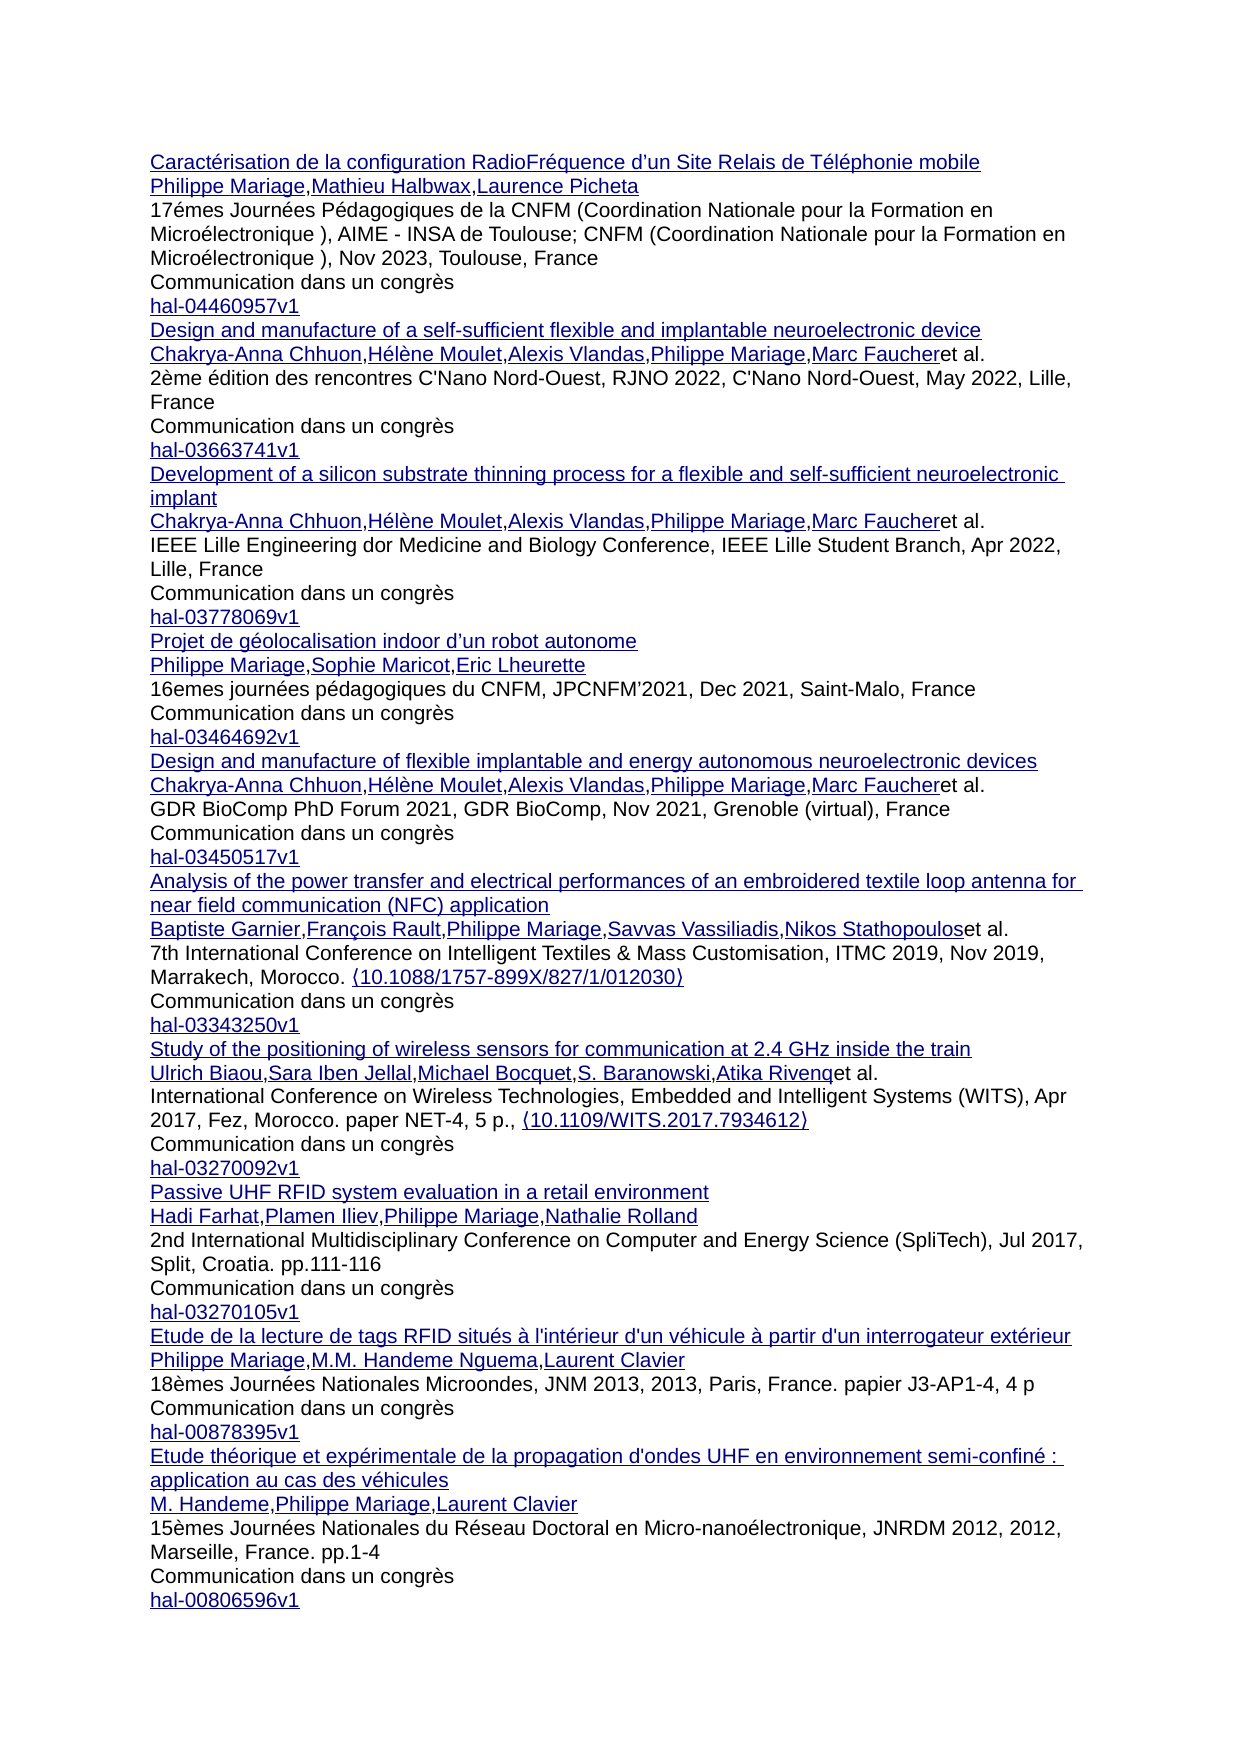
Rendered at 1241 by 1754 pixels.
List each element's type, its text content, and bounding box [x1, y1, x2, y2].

table_cell Passive UHF RFID system evaluation in a retail environment Hadi Farhat,Plamen Iliev,Philippe Mariage,Nathalie Rolland 2nd International Multidisciplinary Conference on Computer and Energy Science (SpliTech), Jul 2017, Split, Croatia. pp.111-116 Communication dans un congrès hal-03270105v1 [150, 1180, 1090, 1324]
table_cell Projet de géolocalisation indoor d’un robot autonome Philippe Mariage,Sophie Maricot,Eric Lheurette 16emes journées pédagogiques du CNFM, JPCNFM’2021, Dec 2021, Saint-Malo, France Communication dans un congrès hal-03464692v1 [150, 629, 1090, 749]
table_cell Analysis of the power transfer and electrical performances of an embroidered textile loop antenna for near field communication (NFC) application Baptiste Garnier,François Rault,Philippe Mariage,Savvas Vassiliadis,Nikos Stathopouloset al. 7th International Conference on Intelligent Textiles & Mass Customisation, ITMC 2019, Nov 2019, Marrakech, Morocco. ⟨10.1088/1757-899X/827/1/012030⟩ Communication dans un congrès hal-03343250v1 [150, 869, 1090, 1036]
table_cell Etude théorique et expérimentale de la propagation d'ondes UHF en environnement semi-confiné : application au cas des véhicules M. Handeme,Philippe Mariage,Laurent Clavier 15èmes Journées Nationales du Réseau Doctoral en Micro-nanoélectronique, JNRDM 2012, 2012, Marseille, France. pp.1-4 Communication dans un congrès hal-00806596v1 [150, 1444, 1090, 1611]
table_header Caractérisation de la configuration RadioFréquence d’un Site Relais de Téléphonie mobile Philippe Mariage,Mathieu Halbwax,Laurence Picheta 17émes Journées Pédagogiques de la CNFM (Coordination Nationale pour la Formation en Microélectronique ), AIME - INSA de Toulouse; CNFM (Coordination Nationale pour la Formation en Microélectronique ), Nov 2023, Toulouse, France Communication dans un congrès hal-04460957v1 [150, 150, 1090, 318]
table_cell Etude de la lecture de tags RFID situés à l'intérieur d'un véhicule à partir d'un interrogateur extérieur Philippe Mariage,M.M. Handeme Nguema,Laurent Clavier 18èmes Journées Nationales Microondes, JNM 2013, 2013, Paris, France. papier J3-AP1-4, 4 p Communication dans un congrès hal-00878395v1 [150, 1324, 1090, 1444]
table_cell Development of a silicon substrate thinning process for a flexible and self-sufficient neuroelectronic implant Chakrya-Anna Chhuon,Hélène Moulet,Alexis Vlandas,Philippe Mariage,Marc Faucheret al. IEEE Lille Engineering dor Medicine and Biology Conference, IEEE Lille Student Branch, Apr 2022, Lille, France Communication dans un congrès hal-03778069v1 [150, 461, 1090, 629]
table_cell Design and manufacture of a self-sufficient flexible and implantable neuroelectronic device Chakrya-Anna Chhuon,Hélène Moulet,Alexis Vlandas,Philippe Mariage,Marc Faucheret al. 2ème édition des rencontres C'Nano Nord-Ouest, RJNO 2022, C'Nano Nord-Ouest, May 2022, Lille, France Communication dans un congrès hal-03663741v1 [150, 318, 1090, 461]
table_cell Study of the positioning of wireless sensors for communication at 2.4 GHz inside the train Ulrich Biaou,Sara Iben Jellal,Michael Bocquet,S. Baranowski,Atika Rivenqet al. International Conference on Wireless Technologies, Embedded and Intelligent Systems (WITS), Apr 2017, Fez, Morocco. paper NET-4, 5 p., ⟨10.1109/WITS.2017.7934612⟩ Communication dans un congrès hal-03270092v1 [150, 1036, 1090, 1180]
table_cell Design and manufacture of flexible implantable and energy autonomous neuroelectronic devices Chakrya-Anna Chhuon,Hélène Moulet,Alexis Vlandas,Philippe Mariage,Marc Faucheret al. GDR BioComp PhD Forum 2021, GDR BioComp, Nov 2021, Grenoble (virtual), France Communication dans un congrès hal-03450517v1 [150, 749, 1090, 869]
